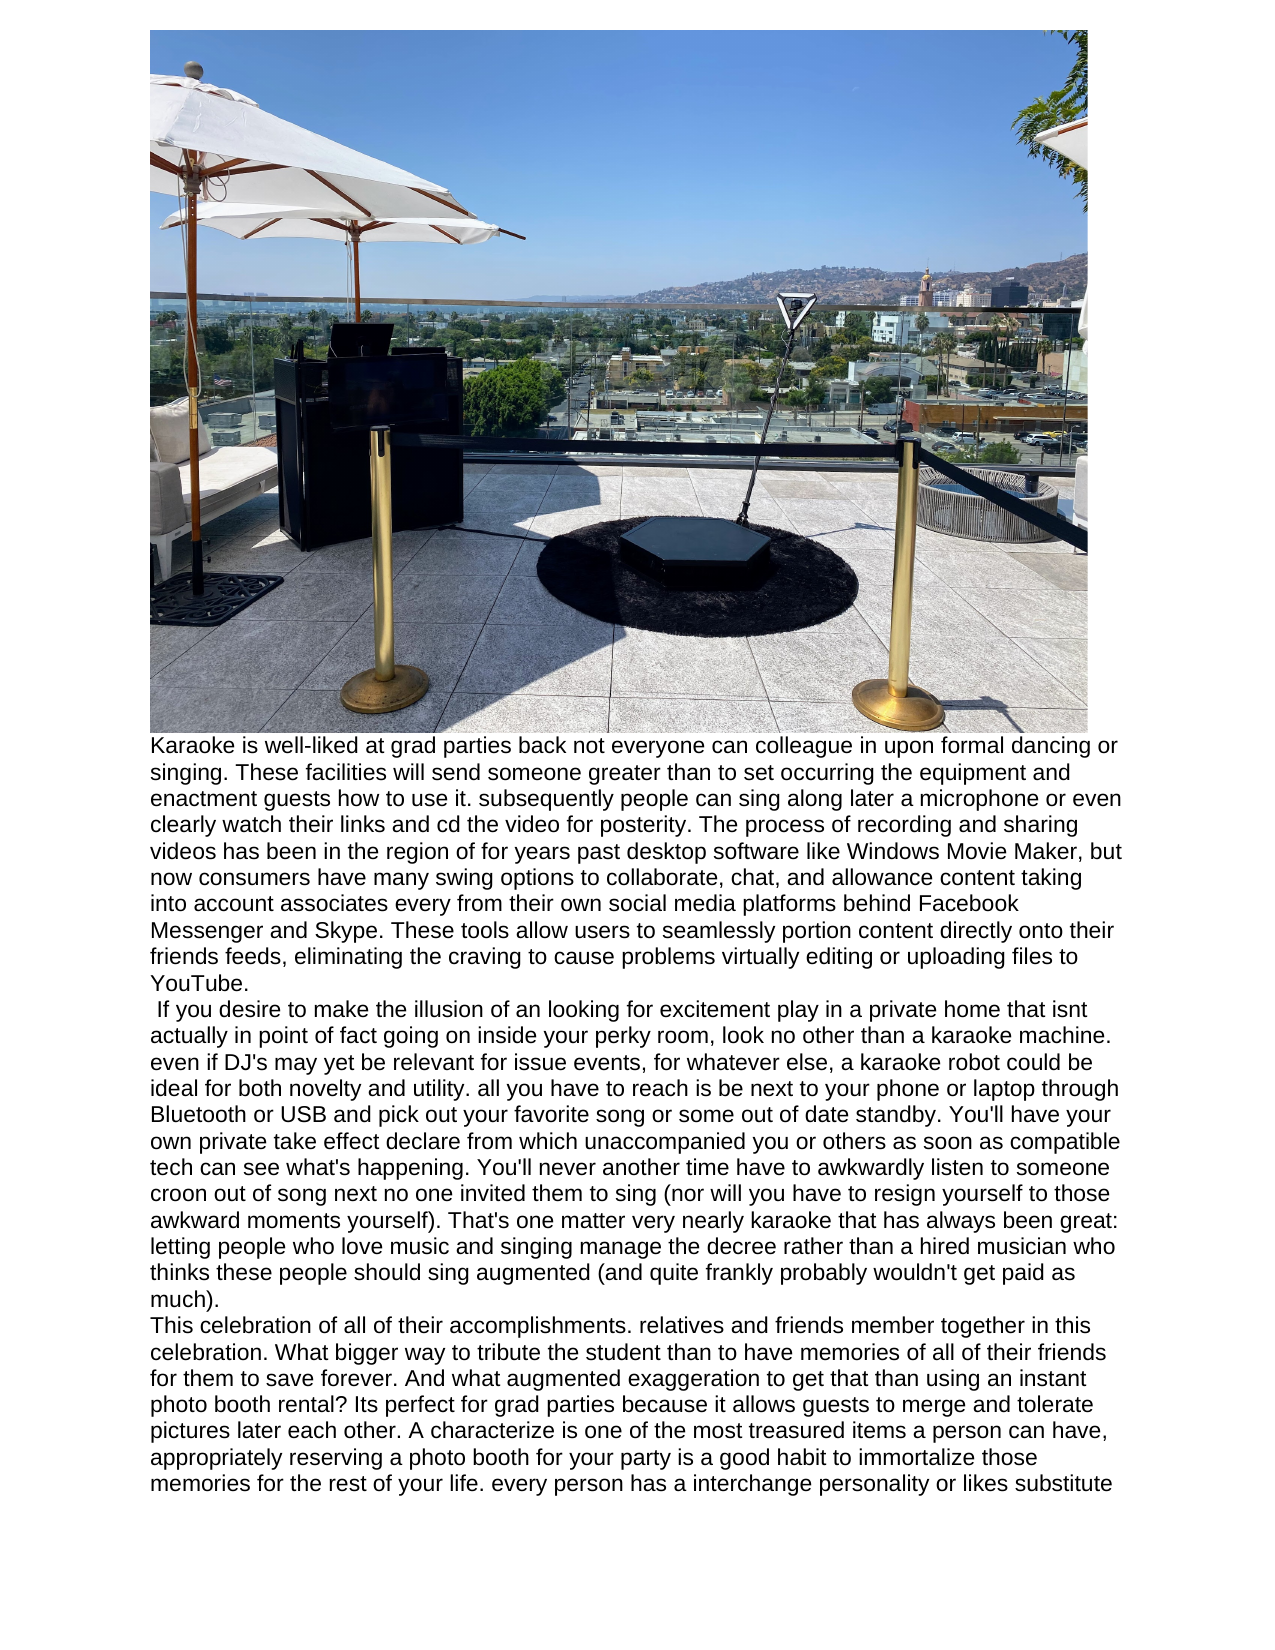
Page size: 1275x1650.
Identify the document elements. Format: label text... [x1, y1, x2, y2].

text Karaoke is well-liked at grad parties back not everyone can colleague in upon formal dancing or singing. These facilities will send someone greater than to set occurring the equipment and enactment guests how to use it. subsequently people can sing along later a microphone or even clearly watch their links and cd the video for posterity. The process of recording and sharing videos has been in the region of for years past desktop software like Windows Movie Maker, but now consumers have many swing options to collaborate, chat, and allowance content taking into account associates every from their own social media platforms behind Facebook Messenger and Skype. These tools allow users to seamlessly portion content directly onto their friends feeds, eliminating the craving to cause problems virtually editing or uploading files to YouTube. [150, 732, 1125, 996]
text If you desire to make the illusion of an looking for excitement play in a private home that isnt actually in point of fact going on inside your perky room, look no other than a karaoke machine. even if DJ's may yet be relevant for issue events, for whatever else, a karaoke robot could be ideal for both novelty and utility. all you have to reach is be next to your phone or laptop through Bluetooth or USB and pick out your favorite song or some out of date standby. You'll have your own private take effect declare from which unaccompanied you or others as soon as compatible tech can see what's happening. You'll never another time have to awkwardly listen to someone croon out of song next no one invited them to sing (nor will you have to resign yourself to those awkward moments yourself). That's one matter very nearly karaoke that has always been great: letting people who love music and singing manage the decree rather than a hired musician who thinks these people should sing augmented (and quite frankly probably wouldn't get paid as much). [150, 996, 1125, 1312]
picture [150, 30, 1088, 733]
text This celebration of all of their accomplishments. relatives and friends member together in this celebration. What bigger way to tribute the student than to have memories of all of their friends for them to save forever. And what augmented exaggeration to get that than using an instant photo booth rental? Its perfect for grad parties because it allows guests to merge and tolerate pictures later each other. A characterize is one of the most treasured items a person can have, appropriately reserving a photo booth for your party is a good habit to immortalize those memories for the rest of your life. every person has a interchange personality or likes substitute [150, 1312, 1125, 1497]
